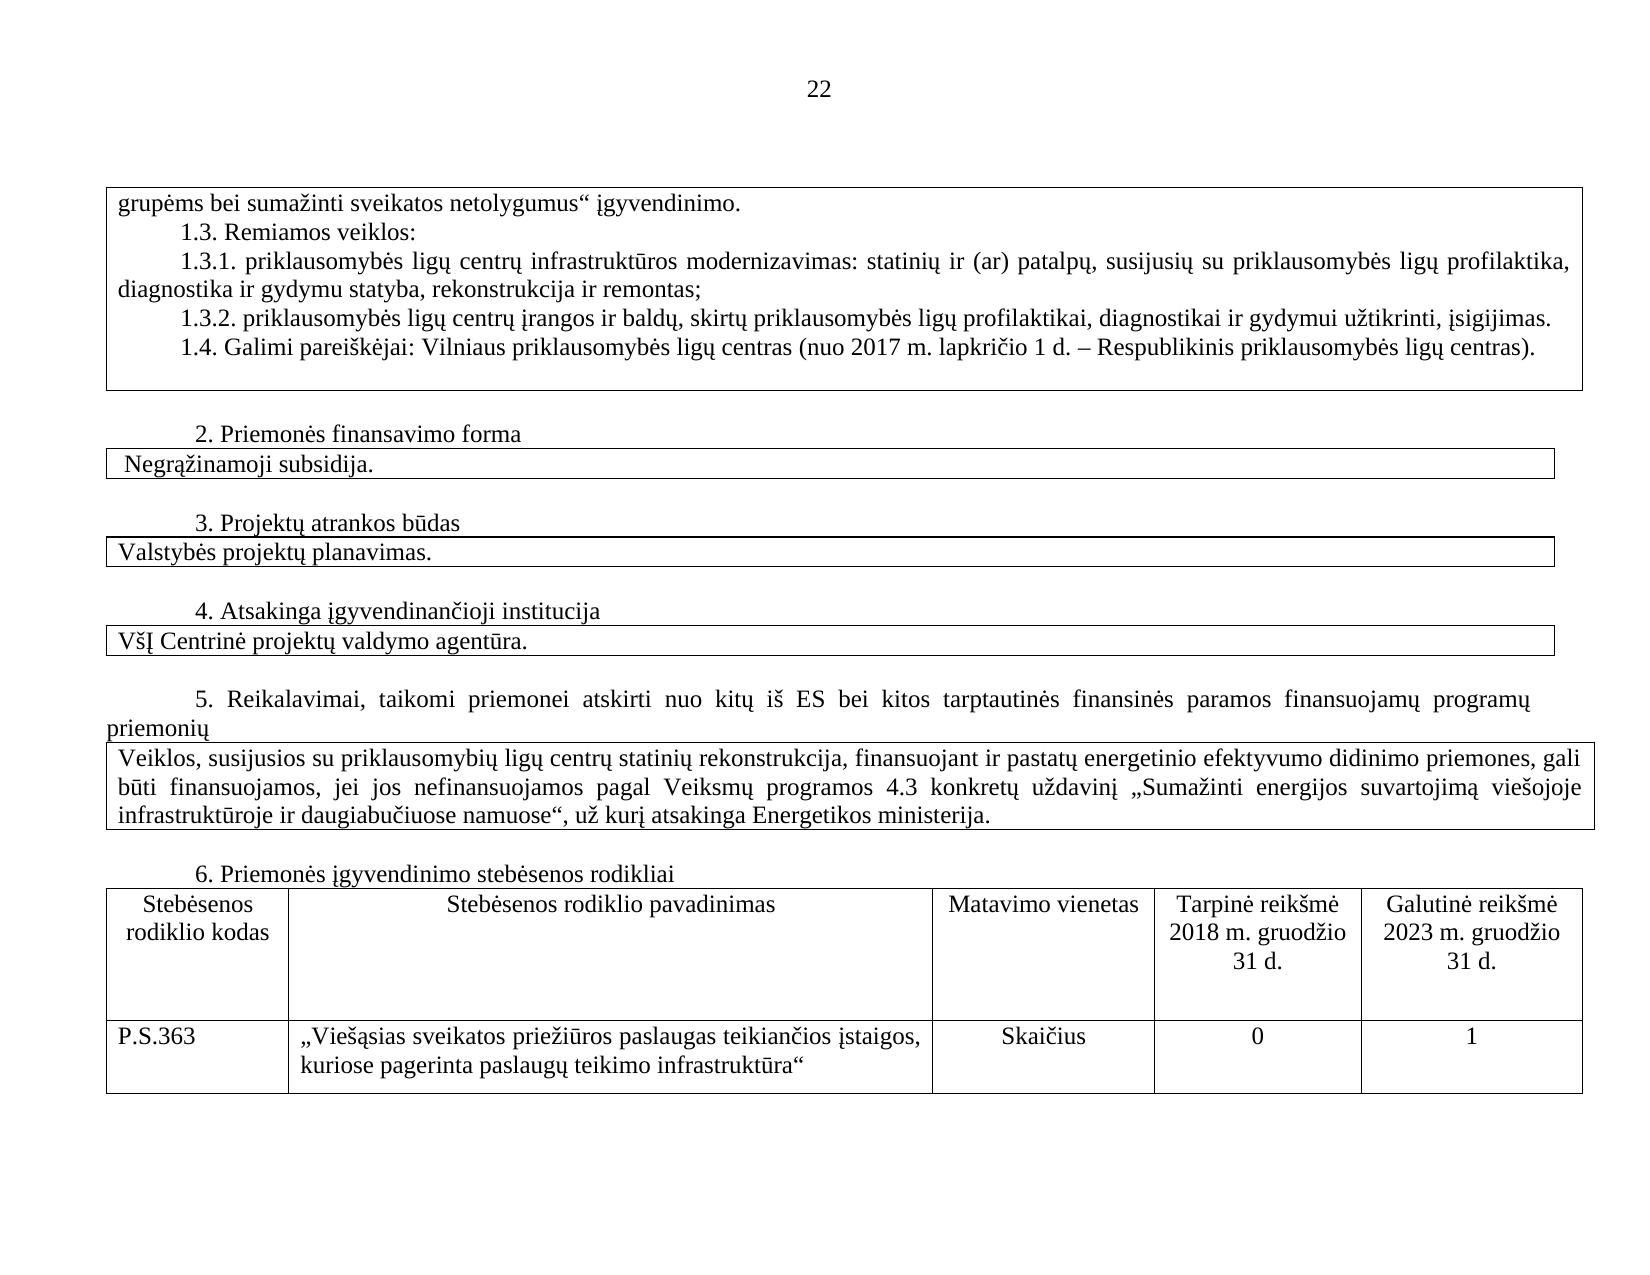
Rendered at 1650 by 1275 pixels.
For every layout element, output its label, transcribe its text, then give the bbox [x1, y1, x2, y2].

table_cell 1 [1362, 1021, 1582, 1093]
table_header Veiklos, susijusios su priklausomybių ligų centrų statinių rekonstrukcija, finansuojant ir pastatų energetinio efektyvumo didinimo priemones, gali būti finansuojamos, jei jos nefinansuojamos pagal Veiksmų programos 4.3 konkretų uždavinį „Sumažinti energijos suvartojimą viešojoje infrastruktūroje ir daugiabučiuose namuose“, už kurį atsakinga Energetikos ministerija. [107, 743, 1594, 829]
table_header VšĮ Centrinė projektų valdymo agentūra. [107, 626, 1554, 654]
table_header Stebėsenos rodiklio kodas [107, 889, 288, 1020]
table_header Galutinė reikšmė 2023 m. gruodžio 31 d. [1362, 889, 1582, 1020]
table_cell Skaičius [933, 1021, 1154, 1093]
table_header Negrąžinamoji subsidija. [107, 449, 1554, 478]
text 2. Priemonės finansavimo forma [106, 419, 1532, 448]
table_header Tarpinė reikšmė 2018 m. gruodžio 31 d. [1155, 889, 1361, 1020]
text 4. Atsakinga įgyvendinančioji institucija [106, 596, 1532, 625]
table_cell P.S.363 [107, 1021, 288, 1093]
text 5. Reikalavimai, taikomi priemonei atskirti nuo kitų iš ES bei kitos tarptautinės finansinės paramos finansuojamų programų priemonių [106, 684, 1532, 742]
table_header Valstybės projektų planavimas. [107, 538, 1554, 566]
table_header grupėms bei sumažinti sveikatos netolygumus“ įgyvendinimo. 1.3. Remiamos veiklos: 1.3.1. priklausomybės ligų centrų infrastruktūros modernizavimas: statinių ir (ar) patalpų, susijusių su priklausomybės ligų profilaktika, diagnostika ir gydymu statyba, rekonstrukcija ir remontas; 1.3.2. priklausomybės ligų centrų įrangos ir baldų, skirtų priklausomybės ligų profilaktikai, diagnostikai ir gydymui užtikrinti, įsigijimas. 1.4. Galimi pareiškėjai: Vilniaus priklausomybės ligų centras (nuo 2017 m. lapkričio 1 d. – Respublikinis priklausomybės ligų centras). [107, 188, 1582, 389]
table_cell „Viešąsias sveikatos priežiūros paslaugas teikiančios įstaigos, kuriose pagerinta paslaugų teikimo infrastruktūra“ [289, 1021, 932, 1093]
text 3. Projektų atrankos būdas [106, 508, 1532, 536]
table_header Stebėsenos rodiklio pavadinimas [289, 889, 932, 1020]
table_header Matavimo vienetas [933, 889, 1154, 1020]
text 6. Priemonės įgyvendinimo stebėsenos rodikliai [106, 859, 1532, 888]
table_cell 0 [1155, 1021, 1361, 1093]
